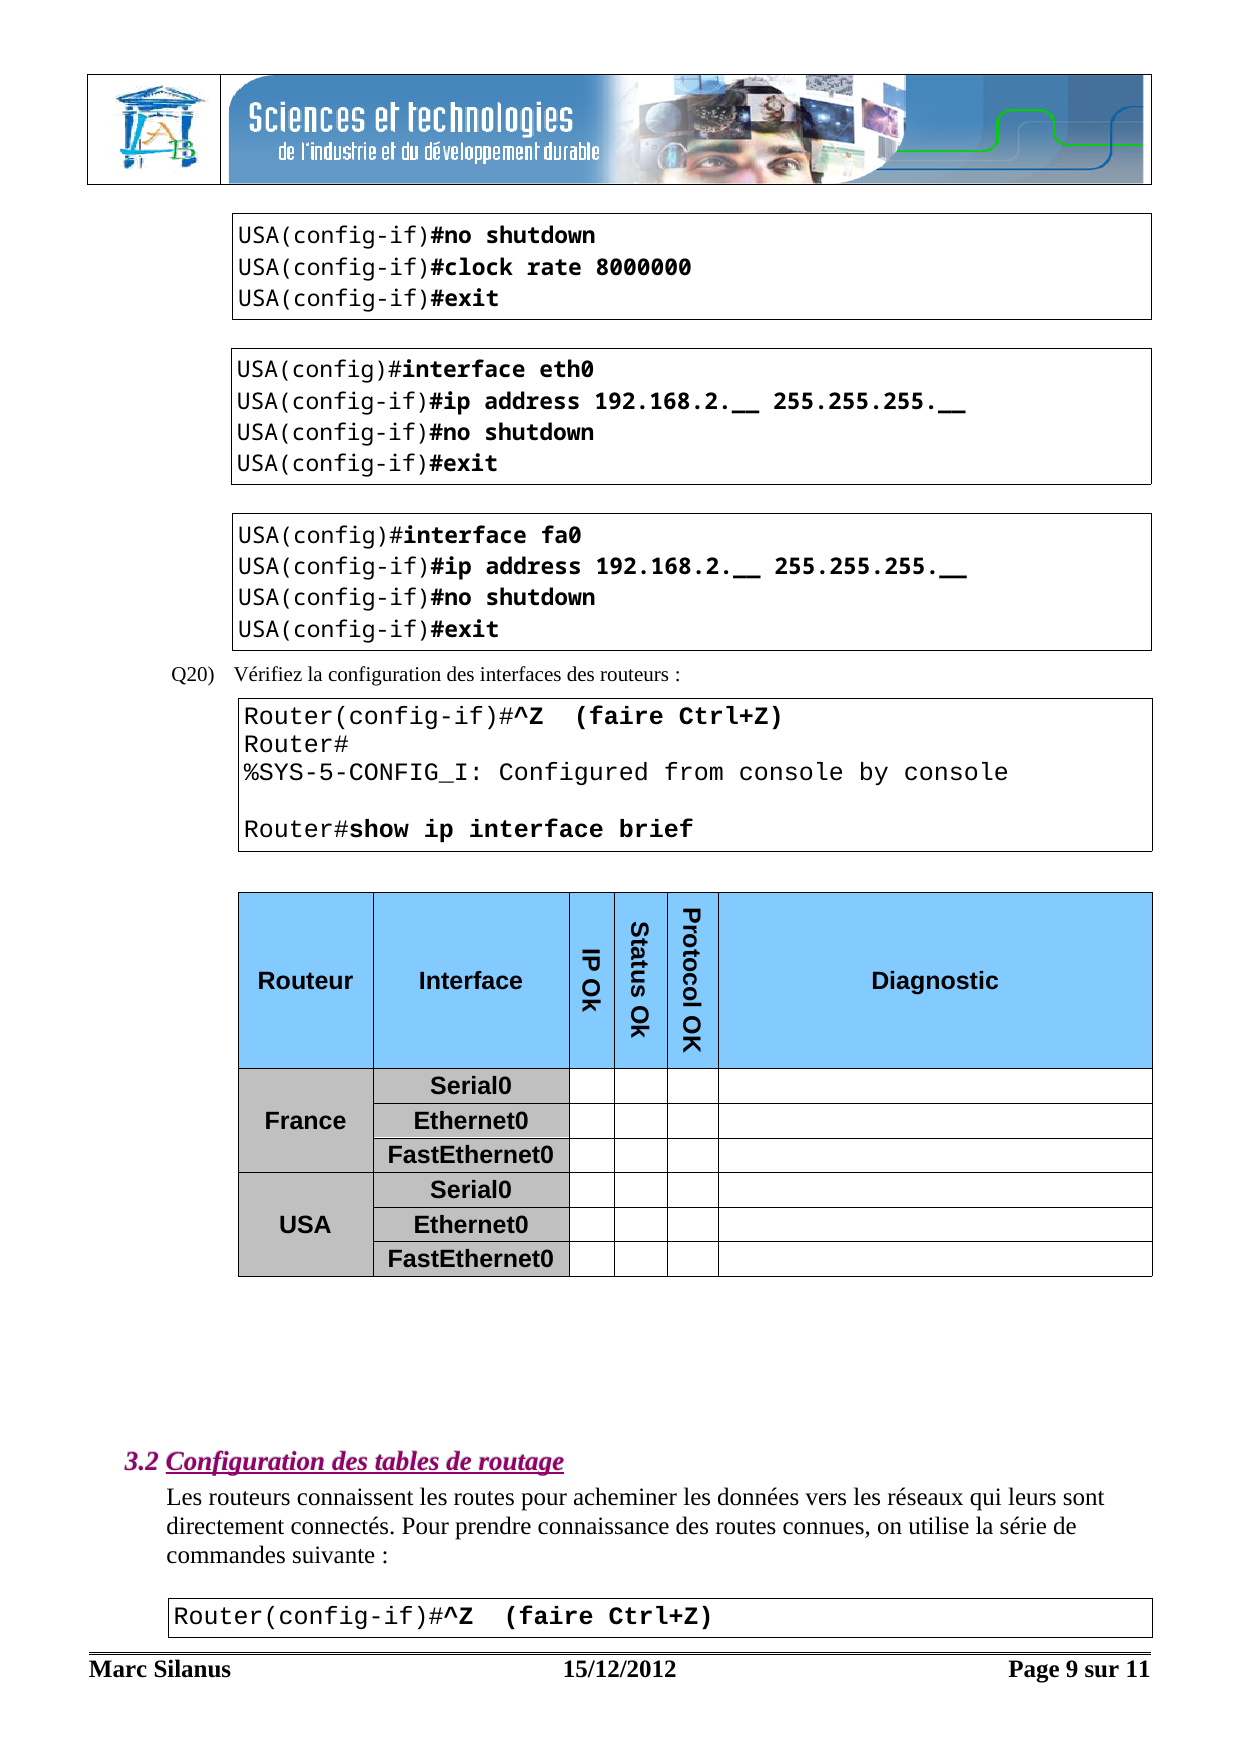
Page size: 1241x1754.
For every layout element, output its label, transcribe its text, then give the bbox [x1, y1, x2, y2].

subtitle Vérifiez la configuration des interfaces des routeurs : [171, 661, 1151, 686]
table_cell [719, 1173, 1152, 1207]
table_header USA(config-if)#no shutdown USA(config-if)#clock rate 8000000 USA(config-if)#exit [233, 214, 1151, 319]
table_cell [668, 1069, 718, 1103]
table_cell [615, 1242, 667, 1276]
table_cell Ethernet0 [374, 1104, 569, 1137]
table_cell [570, 1208, 614, 1241]
table_header Protocol OK [668, 893, 718, 1068]
table_header Router(config-if)#^Z (faire Ctrl+Z) [169, 1599, 1152, 1637]
table_cell [719, 1139, 1152, 1172]
table_cell Ethernet0 [374, 1208, 569, 1241]
table_cell [668, 1242, 718, 1276]
table_header Routeur [239, 893, 373, 1068]
table_cell Serial0 [374, 1069, 569, 1103]
table_cell [615, 1104, 667, 1137]
table_cell [615, 1139, 667, 1172]
table_cell [570, 1242, 614, 1276]
table_cell [719, 1069, 1152, 1103]
table_cell FastEthernet0 [374, 1242, 569, 1276]
table_cell Serial0 [374, 1173, 569, 1207]
table_cell [719, 1242, 1152, 1276]
text Les routeurs connaissent les routes pour acheminer les données vers les réseaux qui leurs sont directement connectés. Pour prendre connaissance des routes connues, on utilise la série de commandes suivante : [166, 1482, 1151, 1569]
table_header USA(config)#interface eth0 USA(config-if)#ip address 192.168.2.__ 255.255.255.__ USA(config-if)#no shutdown USA(config-if)#exit [232, 349, 1151, 484]
table_cell [615, 1069, 667, 1103]
table_cell [719, 1208, 1152, 1241]
table_cell FastEthernet0 [374, 1139, 569, 1172]
table_header Interface [374, 893, 569, 1068]
table_cell [719, 1104, 1152, 1137]
table_cell [615, 1173, 667, 1207]
table_cell [570, 1173, 614, 1207]
table_cell [615, 1208, 667, 1241]
table_header IP Ok [570, 893, 614, 1068]
table_cell [668, 1208, 718, 1241]
table_cell [570, 1104, 614, 1137]
subtitle Configuration des tables de routage [118, 1445, 1151, 1476]
table_header Diagnostic [719, 893, 1152, 1068]
table_header USA(config)#interface fa0 USA(config-if)#ip address 192.168.2.__ 255.255.255.__ USA(config-if)#no shutdown USA(config-if)#exit [233, 514, 1151, 649]
picture [228, 75, 1144, 184]
table_cell [570, 1139, 614, 1172]
table_cell [668, 1173, 718, 1207]
table_cell [668, 1104, 718, 1137]
table_cell USA [239, 1173, 373, 1276]
table_header Status Ok [615, 893, 667, 1068]
table_cell [668, 1139, 718, 1172]
table_cell [570, 1069, 614, 1103]
table_header Router(config-if)#^Z (faire Ctrl+Z) Router# %SYS-5-CONFIG_I: Configured from console by console Router#show ip interface brief [239, 699, 1152, 851]
table_cell France [239, 1069, 373, 1172]
